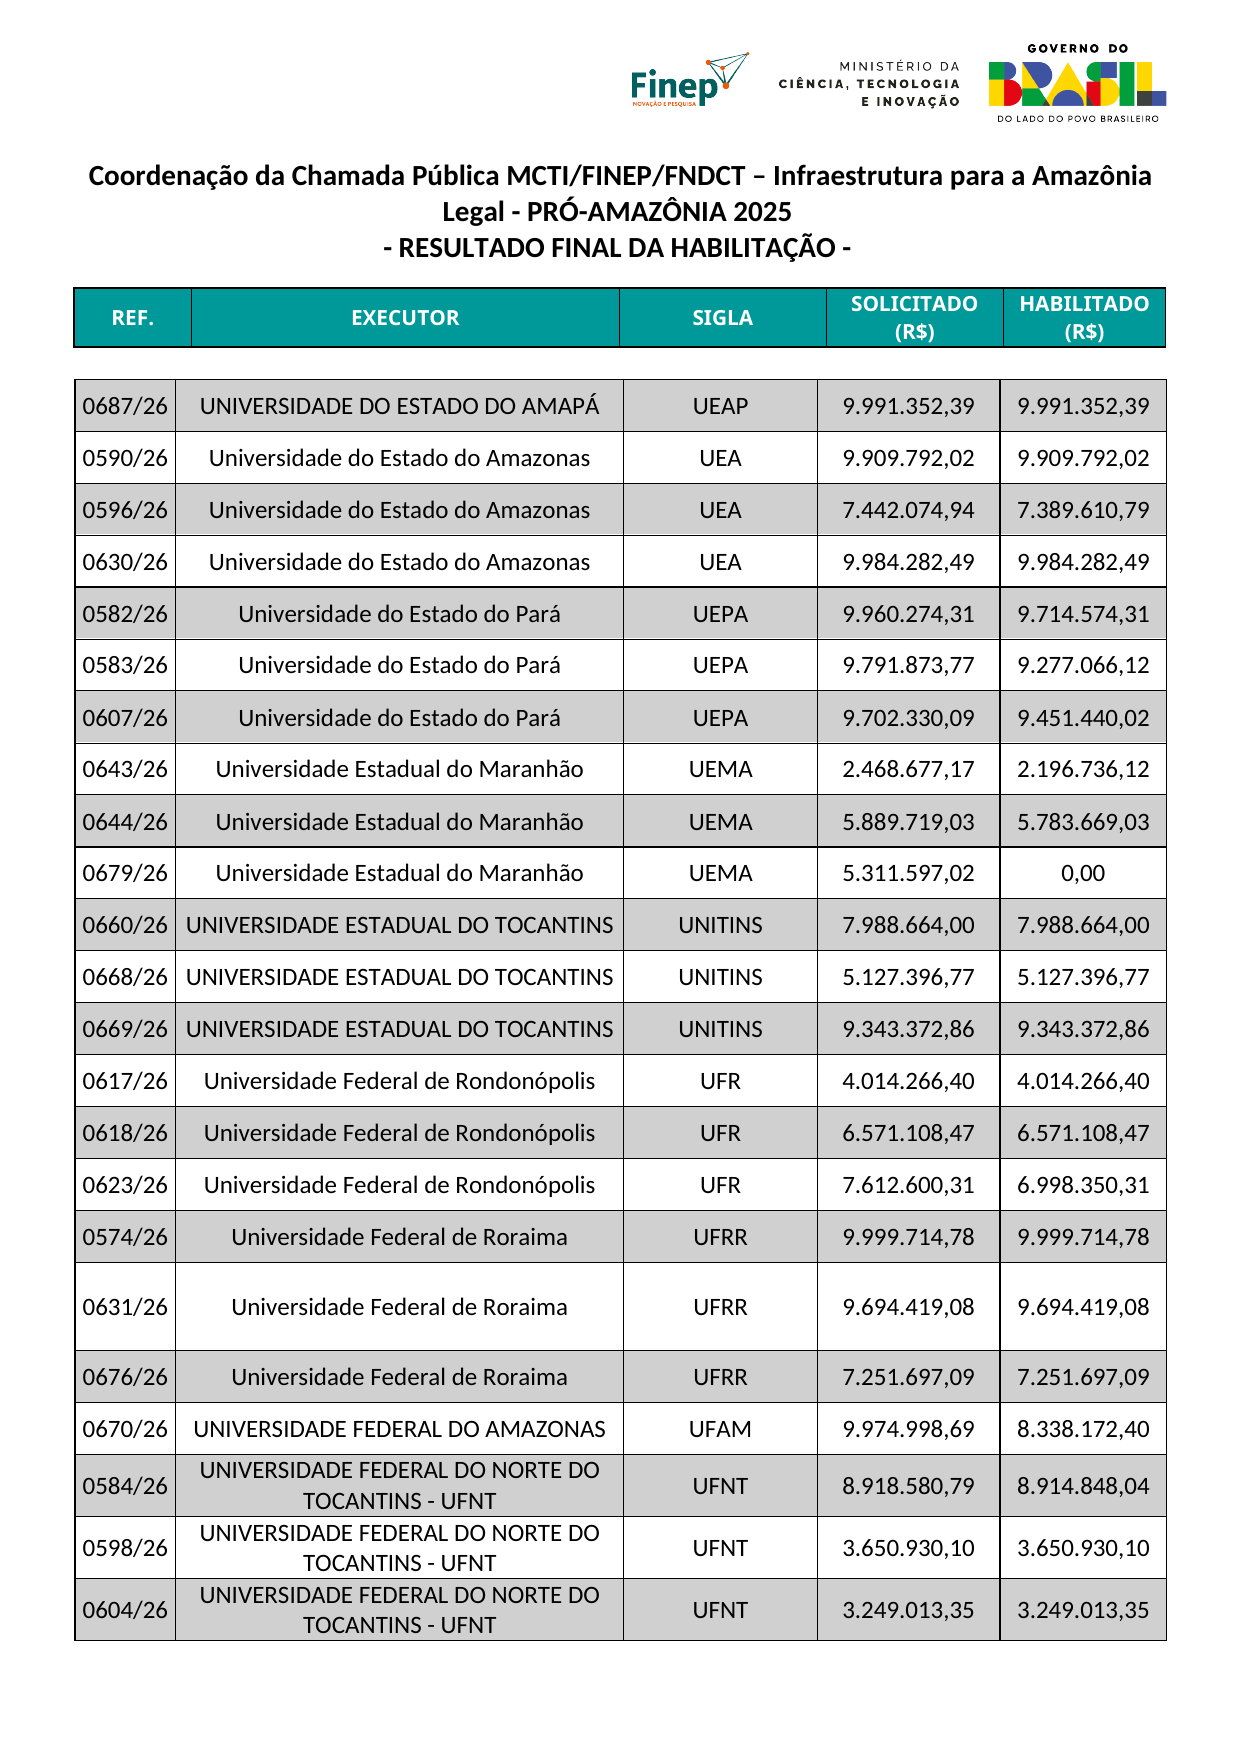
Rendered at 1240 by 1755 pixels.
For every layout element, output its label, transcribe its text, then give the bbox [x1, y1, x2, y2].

table_cell 7.251.697,09 [818, 1351, 999, 1402]
table_cell 7.389.610,79 [1001, 484, 1166, 534]
table_cell Universidade Federal de Rondonópolis [176, 1107, 623, 1158]
table_cell UEA [624, 536, 817, 586]
table_cell 9.343.372,86 [818, 1003, 999, 1054]
table_cell 0596/26 [76, 484, 175, 534]
table_cell UFAM [624, 1403, 817, 1454]
table_cell 9.343.372,86 [1001, 1003, 1166, 1054]
table_cell 3.650.930,10 [1001, 1517, 1166, 1578]
table_cell 0618/26 [76, 1107, 175, 1158]
table_cell 5.783.669,03 [1001, 795, 1166, 846]
table_cell 0584/26 [76, 1455, 175, 1516]
table_cell Universidade do Estado do Amazonas [176, 484, 623, 534]
table_cell 0590/26 [76, 432, 175, 482]
table_cell UNIVERSIDADE ESTADUAL DO TOCANTINS [176, 899, 623, 950]
table_cell Universidade Estadual do Maranhão [176, 848, 623, 898]
table_cell 7.612.600,31 [818, 1159, 999, 1210]
table_cell 9.694.419,08 [818, 1263, 999, 1350]
table_cell Universidade Federal de Roraima [176, 1351, 623, 1402]
table_cell UEA [624, 432, 817, 482]
table_cell 3.249.013,35 [1001, 1579, 1166, 1640]
table_cell 0582/26 [76, 588, 175, 638]
table_cell 0623/26 [76, 1159, 175, 1210]
table_cell Universidade Federal de Rondonópolis [176, 1159, 623, 1210]
table_cell UNIVERSIDADE FEDERAL DO AMAZONAS [176, 1403, 623, 1454]
table_cell UNIVERSIDADE ESTADUAL DO TOCANTINS [176, 951, 623, 1002]
table_cell 0660/26 [76, 899, 175, 950]
table_cell UNIVERSIDADE DO ESTADO DO AMAPÁ [176, 380, 623, 431]
table_cell 7.988.664,00 [1001, 899, 1166, 950]
table_cell 0687/26 [76, 380, 175, 431]
table_cell 0630/26 [76, 536, 175, 586]
table_cell 0574/26 [76, 1211, 175, 1262]
table_cell UEMA [624, 744, 817, 794]
table_cell UFRR [624, 1263, 817, 1350]
table_cell UEMA [624, 795, 817, 846]
table_cell 6.571.108,47 [818, 1107, 999, 1158]
table_cell Universidade Federal de Rondonópolis [176, 1055, 623, 1106]
table_cell UNITINS [624, 899, 817, 950]
table_cell Universidade Federal de Roraima [176, 1211, 623, 1262]
table_cell 7.988.664,00 [818, 899, 999, 950]
table_cell 7.251.697,09 [1001, 1351, 1166, 1402]
table_cell 9.791.873,77 [818, 640, 999, 690]
table_cell 0670/26 [76, 1403, 175, 1454]
table_cell UNIVERSIDADE FEDERAL DO NORTE DO TOCANTINS - UFNT [176, 1517, 623, 1578]
table_cell UEPA [624, 588, 817, 638]
table_cell 9.909.792,02 [818, 432, 999, 482]
table_cell UFNT [624, 1579, 817, 1640]
table_cell 9.974.998,69 [818, 1403, 999, 1454]
table_cell UEPA [624, 640, 817, 690]
table_cell 8.914.848,04 [1001, 1455, 1166, 1516]
table_cell Universidade do Estado do Pará [176, 588, 623, 638]
table_cell Universidade do Estado do Pará [176, 640, 623, 690]
table_cell 9.694.419,08 [1001, 1263, 1166, 1350]
table_cell 0617/26 [76, 1055, 175, 1106]
table_cell 4.014.266,40 [1001, 1055, 1166, 1106]
table_cell UFRR [624, 1351, 817, 1402]
table_cell Universidade do Estado do Pará [176, 691, 623, 742]
table_cell 0604/26 [76, 1579, 175, 1640]
table_cell 0644/26 [76, 795, 175, 846]
table_cell UFR [624, 1159, 817, 1210]
table_cell 4.014.266,40 [818, 1055, 999, 1106]
table_cell 9.991.352,39 [818, 380, 999, 431]
table_cell UNIVERSIDADE ESTADUAL DO TOCANTINS [176, 1003, 623, 1054]
table_cell UEMA [624, 848, 817, 898]
table_cell UNIVERSIDADE FEDERAL DO NORTE DO TOCANTINS - UFNT [176, 1455, 623, 1516]
table_cell UNIVERSIDADE FEDERAL DO NORTE DO TOCANTINS - UFNT [176, 1579, 623, 1640]
table_cell UNITINS [624, 951, 817, 1002]
table_cell UNITINS [624, 1003, 817, 1054]
table_cell 0679/26 [76, 848, 175, 898]
table_cell UEPA [624, 691, 817, 742]
table_cell UFRR [624, 1211, 817, 1262]
table_cell 0669/26 [76, 1003, 175, 1054]
table_cell 9.702.330,09 [818, 691, 999, 742]
table_cell 5.127.396,77 [818, 951, 999, 1002]
table_cell 9.714.574,31 [1001, 588, 1166, 638]
table_cell 0643/26 [76, 744, 175, 794]
table_cell UEAP [624, 380, 817, 431]
table_cell 0,00 [1001, 848, 1166, 898]
table_cell 9.984.282,49 [818, 536, 999, 586]
table_cell UFNT [624, 1517, 817, 1578]
table_cell 6.998.350,31 [1001, 1159, 1166, 1210]
table_cell 7.442.074,94 [818, 484, 999, 534]
table_cell UFNT [624, 1455, 817, 1516]
table_cell 2.468.677,17 [818, 744, 999, 794]
table_cell 0607/26 [76, 691, 175, 742]
table_cell 3.249.013,35 [818, 1579, 999, 1640]
table_cell 0676/26 [76, 1351, 175, 1402]
table_cell 9.960.274,31 [818, 588, 999, 638]
table_cell 5.127.396,77 [1001, 951, 1166, 1002]
table_cell 0668/26 [76, 951, 175, 1002]
table_cell 9.277.066,12 [1001, 640, 1166, 690]
table_cell 3.650.930,10 [818, 1517, 999, 1578]
table_cell UFR [624, 1107, 817, 1158]
table_cell 0583/26 [76, 640, 175, 690]
table_cell 5.311.597,02 [818, 848, 999, 898]
table_cell Universidade do Estado do Amazonas [176, 432, 623, 482]
table_cell Universidade do Estado do Amazonas [176, 536, 623, 586]
table_cell Universidade Federal de Roraima [176, 1263, 623, 1350]
table_cell 8.918.580,79 [818, 1455, 999, 1516]
table_cell 9.991.352,39 [1001, 380, 1166, 431]
table_cell 0598/26 [76, 1517, 175, 1578]
table_cell UEA [624, 484, 817, 534]
table_cell 6.571.108,47 [1001, 1107, 1166, 1158]
table_cell UFR [624, 1055, 817, 1106]
table_cell 9.984.282,49 [1001, 536, 1166, 586]
table_cell Universidade Estadual do Maranhão [176, 795, 623, 846]
table_cell 0631/26 [76, 1263, 175, 1350]
table_cell 9.451.440,02 [1001, 691, 1166, 742]
table_cell 2.196.736,12 [1001, 744, 1166, 794]
table_cell 9.999.714,78 [1001, 1211, 1166, 1262]
table_cell 5.889.719,03 [818, 795, 999, 846]
table_cell Universidade Estadual do Maranhão [176, 744, 623, 794]
table_cell 9.909.792,02 [1001, 432, 1166, 482]
table_cell 8.338.172,40 [1001, 1403, 1166, 1454]
table_cell 9.999.714,78 [818, 1211, 999, 1262]
